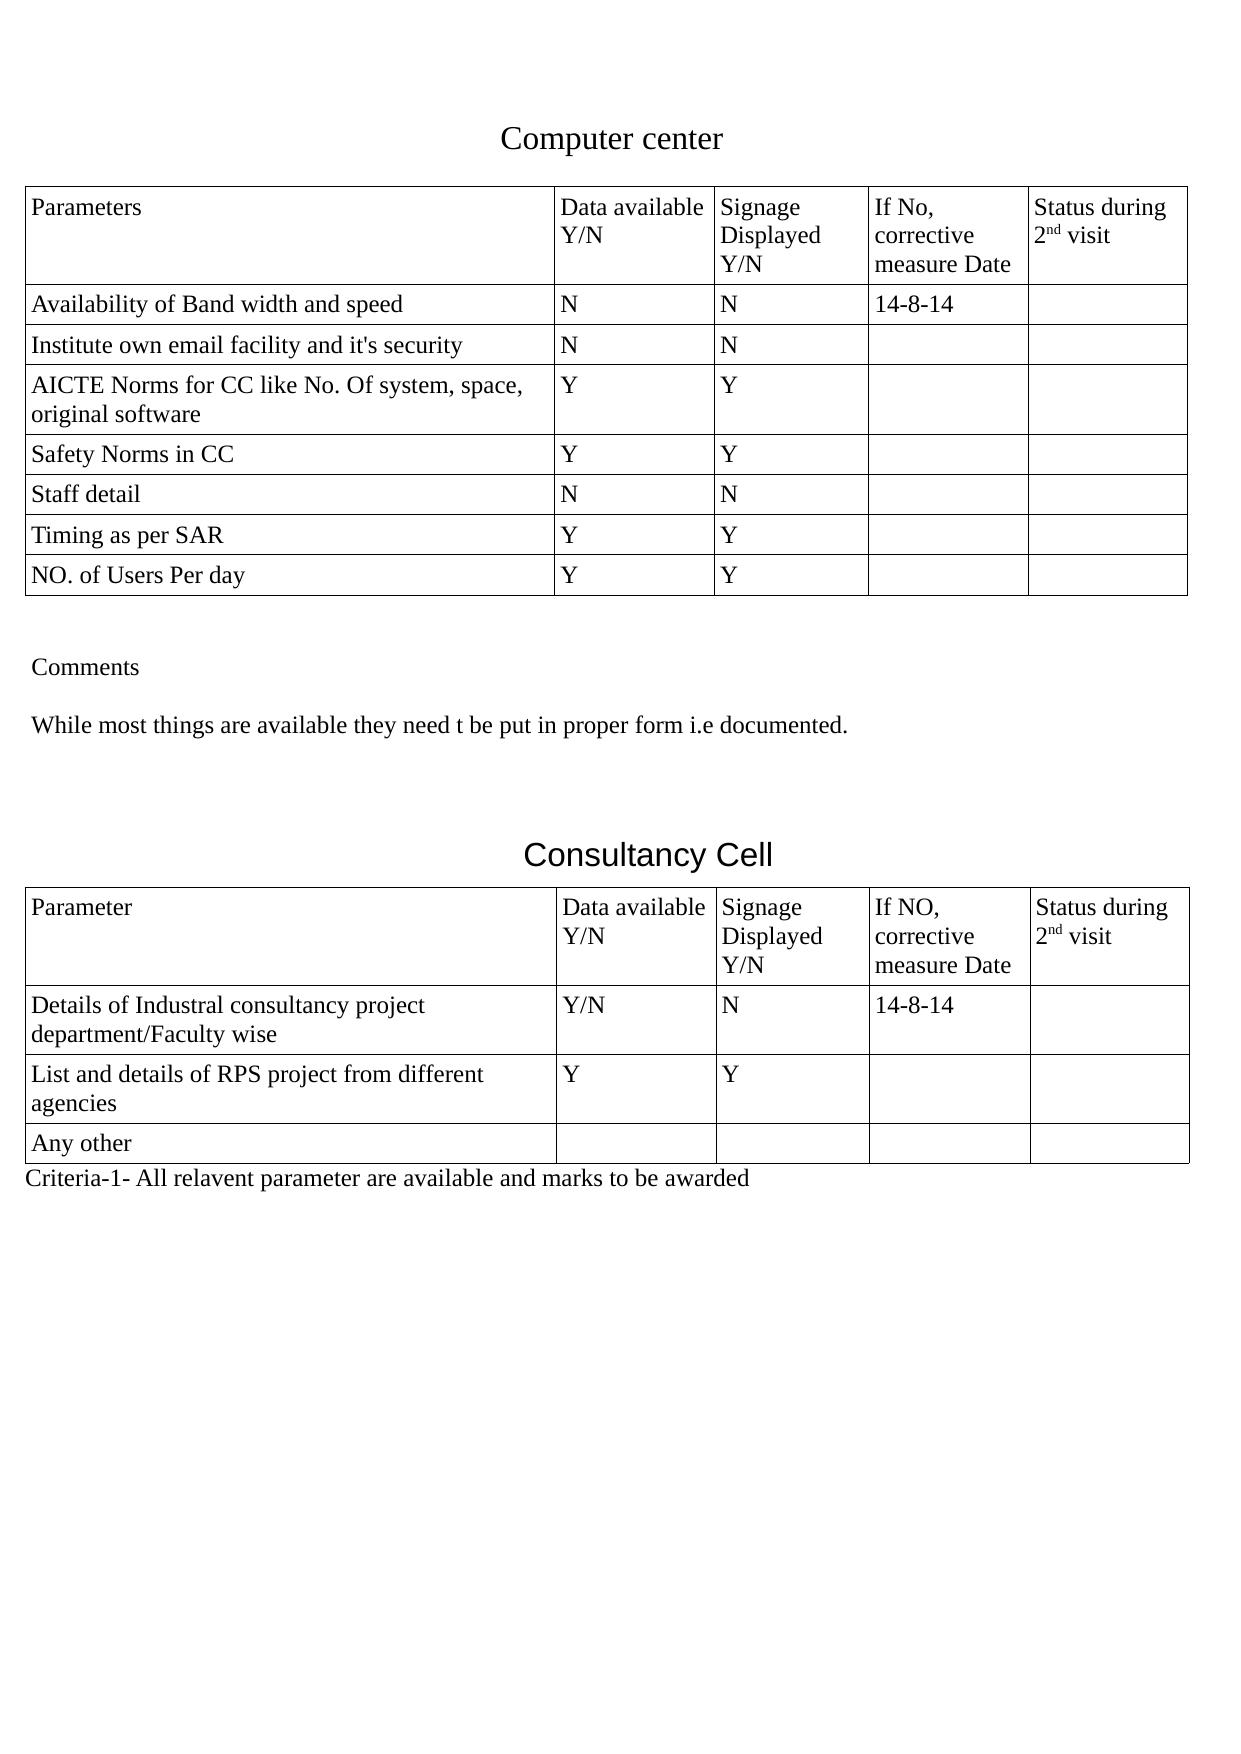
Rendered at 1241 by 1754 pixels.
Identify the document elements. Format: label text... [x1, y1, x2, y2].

table_cell Y [715, 435, 868, 474]
table_cell [557, 1124, 716, 1163]
table_cell Y [555, 515, 714, 554]
table_header Signage Displayed Y/N [717, 888, 869, 984]
table_cell N [715, 285, 868, 324]
table_cell N [555, 325, 714, 364]
table_cell [1029, 555, 1187, 595]
table_cell N [717, 986, 869, 1053]
table_cell [1031, 1055, 1189, 1123]
table_cell Y [717, 1055, 869, 1123]
table_cell [1029, 475, 1187, 514]
table_cell Availability of Band width and speed [26, 285, 554, 324]
table_cell Any other [26, 1124, 556, 1163]
table_cell List and details of RPS project from different agencies [26, 1055, 556, 1123]
table_cell [869, 365, 1028, 433]
table_cell Y [555, 435, 714, 474]
table_header Status during 2nd visit [1031, 888, 1189, 984]
table_cell [869, 325, 1028, 364]
table_cell Y [715, 365, 868, 433]
table_cell Y [715, 555, 868, 595]
table_cell [869, 475, 1028, 514]
table_cell 14-8-14 [870, 986, 1030, 1053]
table_cell Staff detail [26, 475, 554, 514]
table_cell [870, 1055, 1030, 1123]
table_cell 14-8-14 [869, 285, 1028, 324]
table_cell N [555, 475, 714, 514]
table_cell [1029, 325, 1187, 364]
table_cell [869, 515, 1028, 554]
table_cell Timing as per SAR [26, 515, 554, 554]
table_cell Y [555, 555, 714, 595]
table_cell [1029, 365, 1187, 433]
table_cell Safety Norms in CC [26, 435, 554, 474]
table_cell N [715, 325, 868, 364]
table_cell [1029, 515, 1187, 554]
table_cell [870, 1124, 1030, 1163]
table_header Data available Y/N [555, 187, 714, 284]
table_cell [869, 435, 1028, 474]
table_header Parameters [26, 187, 554, 284]
table_cell Y [555, 365, 714, 433]
text Criteria-1- All relavent parameter are available and marks to be awarded [25, 1164, 1123, 1192]
table_cell AICTE Norms for CC like No. Of system, space, original software [26, 365, 554, 433]
table_cell N [715, 475, 868, 514]
table_cell N [555, 285, 714, 324]
table_cell Y/N [557, 986, 716, 1053]
table_header If NO, corrective measure Date [870, 888, 1030, 984]
table_header Data available Y/N [557, 888, 716, 984]
table_cell [1029, 285, 1187, 324]
text While most things are available they need t be put in proper form i.e documented. [25, 710, 1224, 738]
table_cell [1031, 1124, 1189, 1163]
table_header Signage Displayed Y/N [715, 187, 868, 284]
table_cell [1031, 986, 1189, 1053]
subtitle Consultancy Cell [25, 831, 1123, 874]
table_header If No, corrective measure Date [869, 187, 1028, 284]
table_header Parameter [26, 888, 556, 984]
text Comments [25, 652, 1224, 681]
table_cell NO. of Users Per day [26, 555, 554, 595]
table_cell Details of Industral consultancy project department/Faculty wise [26, 986, 556, 1053]
table_cell Y [715, 515, 868, 554]
table_cell [869, 555, 1028, 595]
table_cell [1029, 435, 1187, 474]
table_cell Institute own email facility and it's security [26, 325, 554, 364]
table_cell [717, 1124, 869, 1163]
table_cell Y [557, 1055, 716, 1123]
table_header Status during 2nd visit [1029, 187, 1187, 284]
